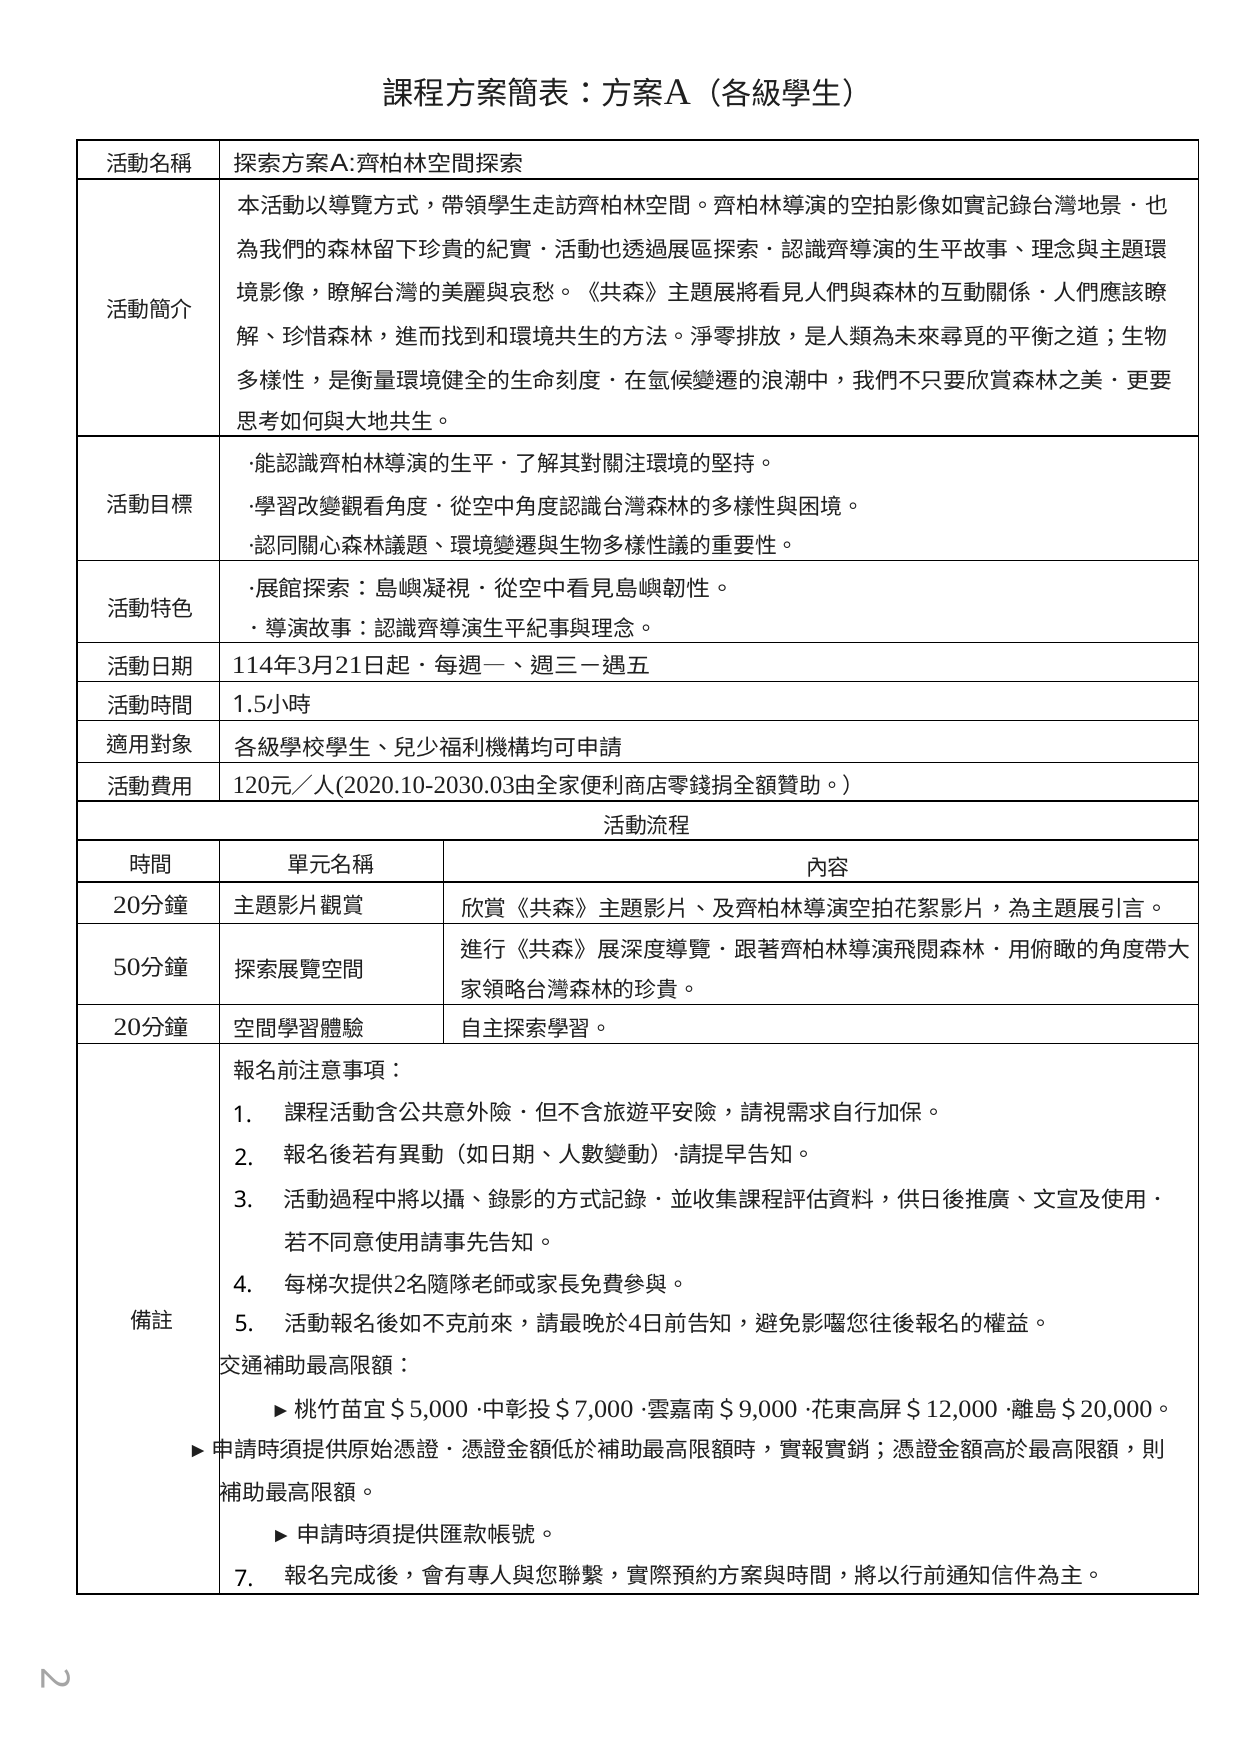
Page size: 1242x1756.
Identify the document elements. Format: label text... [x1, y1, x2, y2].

text 課程方案簡表：方案A（各級學生） [271, 68, 984, 113]
text 2 [33, 1667, 76, 1689]
table_cell 活動時間 [78, 682, 219, 720]
table_cell 主題影片觀賞 [220, 883, 443, 922]
table_cell 20分鐘 [78, 883, 219, 922]
table_cell 活動費用 [78, 763, 219, 800]
table_cell 50分鐘 [78, 924, 219, 1003]
table_cell 活動特色 [78, 561, 219, 642]
table_cell 本活動以導覽方式，帶領學生走訪齊柏林空間。齊柏林導演的空拍影像如實記錄台灣地景．也為我們的森林留下珍貴的紀實．活動也透過展區探索．認識齊導演的生平故事、理念與主題環境影像，瞭解台灣的美麗與哀愁。《共森》主題展將看見人們與森林的互動關係．人們應該瞭解、珍惜森林，進而找到和環境共生的方法。淨零排放，是人類為未來尋覓的平衡之道；生物多樣性，是衡量環境健全的生命刻度．在氫候變遷的浪潮中，我們不只要欣賞森林之美．更要 思考如何與大地共生。 [220, 180, 1198, 435]
table_cell 20分鐘 [78, 1005, 219, 1042]
table_cell 各級學校學生、兒少福利機構均可申請 [220, 721, 1198, 761]
table_cell 內容 [444, 841, 1198, 881]
table_cell 單元名稱 [220, 841, 443, 881]
table_cell 活動目標 [78, 437, 219, 559]
table_cell 活動簡介 [78, 180, 219, 435]
table_cell 探索展覽空間 [220, 924, 443, 1003]
table_cell 1.5小時 [220, 682, 1198, 720]
table_cell 120元／人(2020.10-2030.03由全家便利商店零錢捐全額贊助。） [220, 763, 1198, 800]
table_cell 欣賞《共森》主題影片、及齊柏林導演空拍花絮影片，為主題展引言。 [444, 883, 1198, 922]
table_cell 114年3月21日起．每週—、週三－遇五 [220, 643, 1198, 681]
table_cell ·展館探索：島嶼凝視．從空中看見島嶼韌性。 ．導演故事：認識齊導演生平紀事與理念。 [220, 561, 1198, 642]
table_cell 備註 [78, 1044, 219, 1593]
table_cell 進行《共森》展深度導覽．跟著齊柏林導演飛閱森林．用俯瞰的角度帶大 家領略台灣森林的珍貴。 [444, 924, 1198, 1003]
table_cell ·能認識齊柏林導演的生平．了解其對關注環境的堅持。 ·學習改變觀看角度．從空中角度認識台灣森林的多樣性與困境。 ·認同關心森林議題、環境變遷與生物多樣性議的重要性。 [220, 437, 1198, 559]
table_cell 自主探索學習。 [444, 1005, 1198, 1042]
table_cell 活動流程 [78, 802, 1198, 839]
table_cell 適用對象 [78, 721, 219, 761]
table_cell 報名前注意事項： 課程活動含公共意外險．但不含旅遊平安險，請視需求自行加保。 報名後若有異動（如日期、人數變動）·請提早告知。 活動過程中將以攝、錄影的方式記錄．並收集課程評估資料，供日後推廣、文宣及使用．若不同意使用請事先告知。 每梯次提供2名隨隊老師或家長免費參與。 活動報名後如不克前來，請最晚於4日前告知，避免影囓您往後報名的權益。 交通補助最高限額： 桃竹苗宜＄5,000 ·中彰投＄7,000 ·雲嘉南＄9,000 ·花東高屏＄12,000 ·離島＄20,000。 申請時須提供原始憑證．憑證金額低於補助最高限額時，實報實銷；憑證金額高於最高限額，則補助最高限額。 申請時須提供匯款帳號。 報名完成後，會有專人與您聯繫，實際預約方案與時間，將以行前通知信件為主。 [220, 1044, 1198, 1593]
table_cell 空間學習體驗 [220, 1005, 443, 1042]
table_cell 時間 [78, 841, 219, 881]
table_header 活動名稱 [78, 141, 219, 178]
table_cell 活動日期 [78, 643, 219, 681]
table_header 探索方案A:齊柏林空間探索 [220, 141, 1198, 178]
